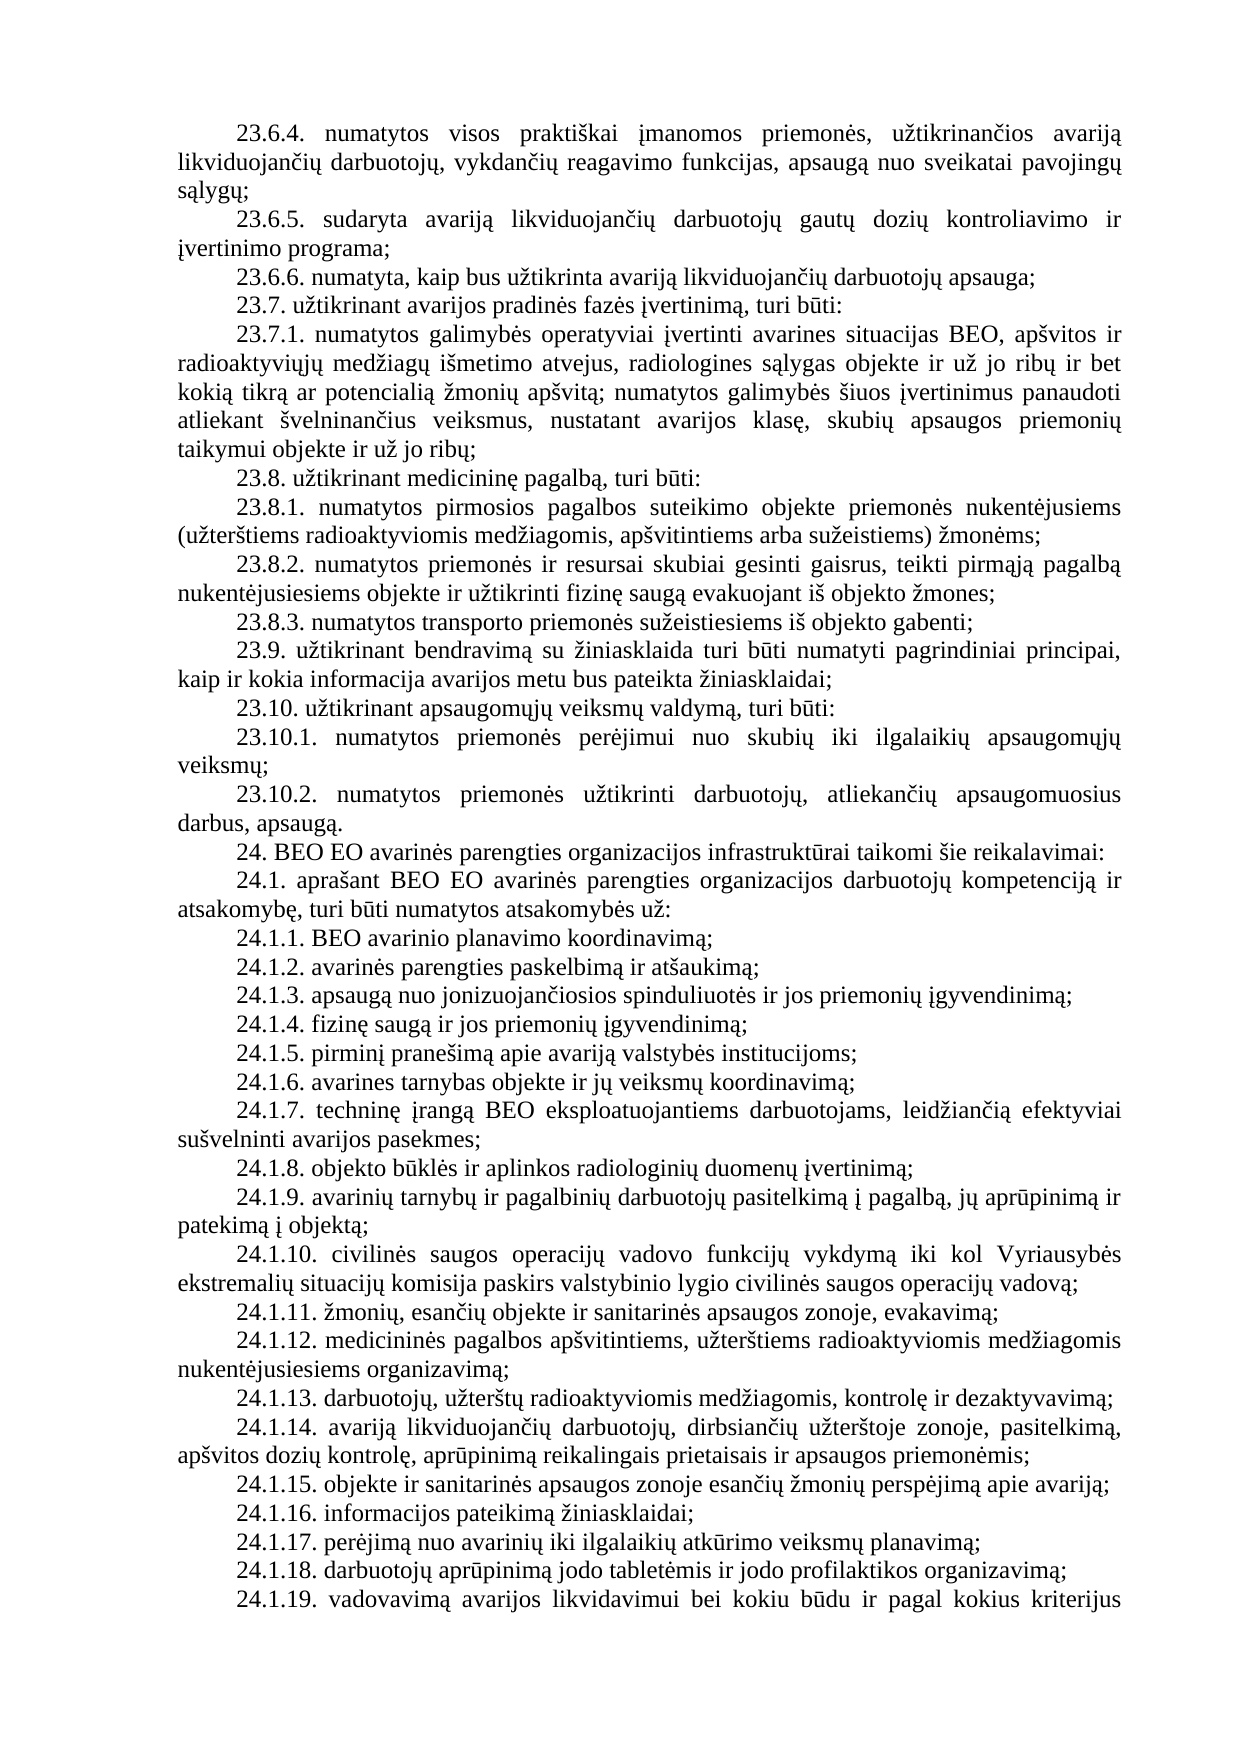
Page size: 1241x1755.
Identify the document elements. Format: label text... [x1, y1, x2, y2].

text 24.1.6. avarines tarnybas objekte ir jų veiksmų koordinavimą; [177, 1067, 1122, 1096]
text 24.1.18. darbuotojų aprūpinimą jodo tabletėmis ir jodo profilaktikos organizavimą; [177, 1556, 1122, 1584]
text 24.1.7. techninę įrangą BEO eksploatuojantiems darbuotojams, leidžiančią efektyviai sušvelninti avarijos pasekmes; [177, 1096, 1122, 1153]
text 23.6.5. sudaryta avariją likviduojančių darbuotojų gautų dozių kontroliavimo ir įvertinimo programa; [177, 204, 1122, 262]
text 23.9. užtikrinant bendravimą su žiniasklaida turi būti numatyti pagrindiniai principai, kaip ir kokia informacija avarijos metu bus pateikta žiniasklaidai; [177, 636, 1122, 693]
text 24.1.1. BEO avarinio planavimo koordinavimą; [177, 923, 1122, 952]
text 24.1.19. vadovavimą avarijos likvidavimui bei kokiu būdu ir pagal kokius kriterijus [177, 1584, 1122, 1613]
text 23.8.2. numatytos priemonės ir resursai skubiai gesinti gaisrus, teikti pirmąją pagalbą nukentėjusiesiems objekte ir užtikrinti fizinę saugą evakuojant iš objekto žmones; [177, 549, 1122, 607]
text 24.1.11. žmonių, esančių objekte ir sanitarinės apsaugos zonoje, evakavimą; [177, 1297, 1122, 1326]
text 23.7. užtikrinant avarijos pradinės fazės įvertinimą, turi būti: [177, 291, 1122, 319]
text 24.1.14. avariją likviduojančių darbuotojų, dirbsiančių užterštoje zonoje, pasitelkimą, apšvitos dozių kontrolę, aprūpinimą reikalingais prietaisais ir apsaugos priemonėmis; [177, 1412, 1122, 1469]
text 24. BEO EO avarinės parengties organizacijos infrastruktūrai taikomi šie reikalavimai: [177, 837, 1122, 866]
text 23.10.1. numatytos priemonės perėjimui nuo skubių iki ilgalaikių apsaugomųjų veiksmų; [177, 722, 1122, 779]
text 24.1.5. pirminį pranešimą apie avariją valstybės institucijoms; [177, 1038, 1122, 1067]
text 23.7.1. numatytos galimybės operatyviai įvertinti avarines situacijas BEO, apšvitos ir radioaktyviųjų medžiagų išmetimo atvejus, radiologines sąlygas objekte ir už jo ribų ir bet kokią tikrą ar potencialią žmonių apšvitą; numatytos galimybės šiuos įvertinimus panaudoti atliekant švelninančius veiksmus, nustatant avarijos klasę, skubių apsaugos priemonių taikymui objekte ir už jo ribų; [177, 319, 1122, 463]
text 23.8.1. numatytos pirmosios pagalbos suteikimo objekte priemonės nukentėjusiems (užterštiems radioaktyviomis medžiagomis, apšvitintiems arba sužeistiems) žmonėms; [177, 492, 1122, 549]
text 24.1.15. objekte ir sanitarinės apsaugos zonoje esančių žmonių perspėjimą apie avariją; [177, 1469, 1122, 1498]
text 23.8. užtikrinant medicininę pagalbą, turi būti: [177, 463, 1122, 492]
text 24.1.16. informacijos pateikimą žiniasklaidai; [177, 1498, 1122, 1527]
text 24.1.4. fizinę saugą ir jos priemonių įgyvendinimą; [177, 1009, 1122, 1038]
text 24.1.13. darbuotojų, užterštų radioaktyviomis medžiagomis, kontrolę ir dezaktyvavimą; [177, 1383, 1122, 1412]
text 24.1. aprašant BEO EO avarinės parengties organizacijos darbuotojų kompetenciją ir atsakomybę, turi būti numatytos atsakomybės už: [177, 866, 1122, 923]
text 23.10. užtikrinant apsaugomųjų veiksmų valdymą, turi būti: [177, 693, 1122, 722]
text 24.1.10. civilinės saugos operacijų vadovo funkcijų vykdymą iki kol Vyriausybės ekstremalių situacijų komisija paskirs valstybinio lygio civilinės saugos operacijų vadovą; [177, 1239, 1122, 1297]
text 23.10.2. numatytos priemonės užtikrinti darbuotojų, atliekančių apsaugomuosius darbus, apsaugą. [177, 779, 1122, 837]
text 24.1.8. objekto būklės ir aplinkos radiologinių duomenų įvertinimą; [177, 1153, 1122, 1182]
text 24.1.9. avarinių tarnybų ir pagalbinių darbuotojų pasitelkimą į pagalbą, jų aprūpinimą ir patekimą į objektą; [177, 1182, 1122, 1239]
text 24.1.3. apsaugą nuo jonizuojančiosios spinduliuotės ir jos priemonių įgyvendinimą; [177, 981, 1122, 1009]
text 24.1.12. medicininės pagalbos apšvitintiems, užterštiems radioaktyviomis medžiagomis nukentėjusiesiems organizavimą; [177, 1326, 1122, 1383]
text 23.6.6. numatyta, kaip bus užtikrinta avariją likviduojančių darbuotojų apsauga; [177, 262, 1122, 291]
text 24.1.17. perėjimą nuo avarinių iki ilgalaikių atkūrimo veiksmų planavimą; [177, 1527, 1122, 1556]
text 23.8.3. numatytos transporto priemonės sužeistiesiems iš objekto gabenti; [177, 607, 1122, 636]
text 23.6.4. numatytos visos praktiškai įmanomos priemonės, užtikrinančios avariją likviduojančių darbuotojų, vykdančių reagavimo funkcijas, apsaugą nuo sveikatai pavojingų sąlygų; [177, 118, 1122, 204]
text 24.1.2. avarinės parengties paskelbimą ir atšaukimą; [177, 952, 1122, 981]
